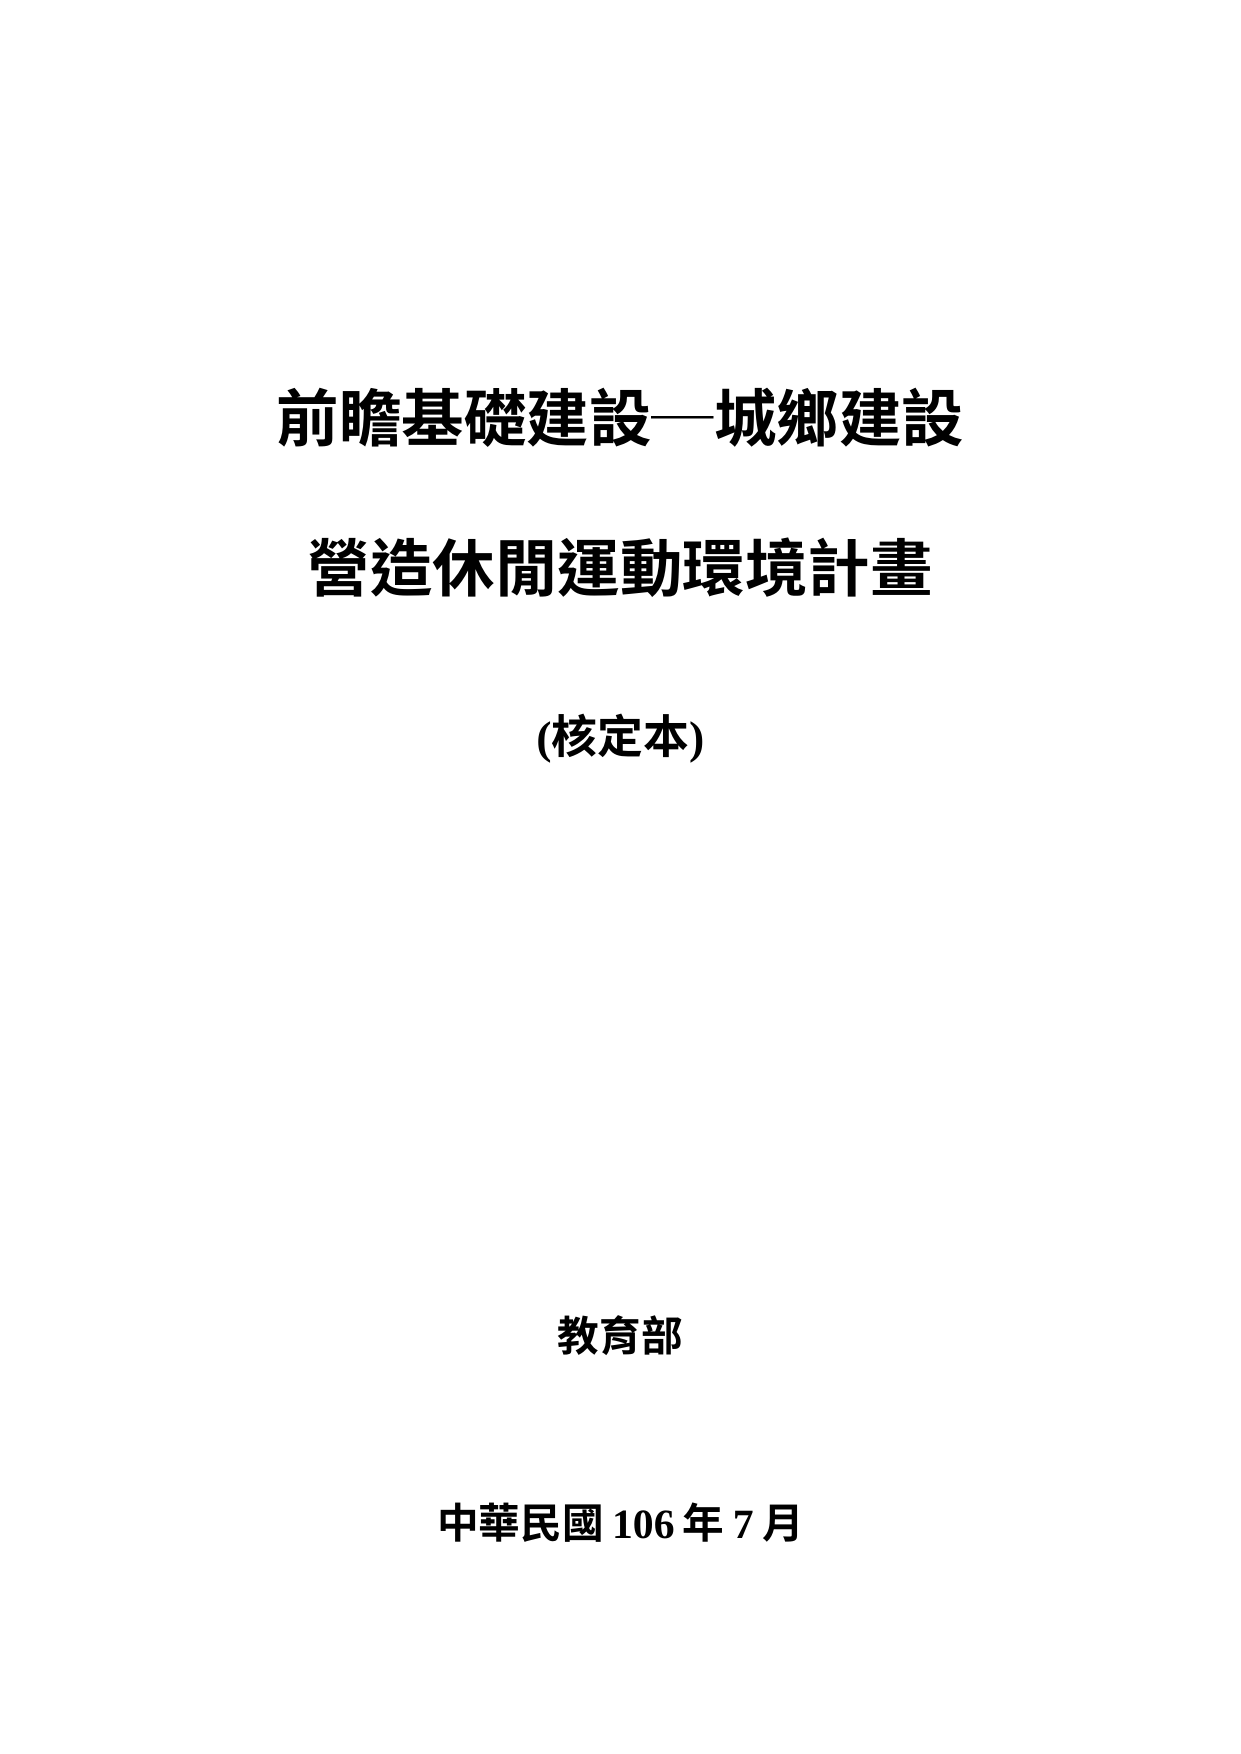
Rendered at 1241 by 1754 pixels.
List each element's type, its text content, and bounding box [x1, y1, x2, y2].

text (核定本) [187, 689, 1053, 764]
text 教育部 [187, 1289, 1053, 1364]
text 前瞻基礎建設─城鄉建設 [187, 352, 1053, 464]
text 中華民國106年7月 [187, 1477, 1053, 1552]
text 營造休閒運動環境計畫 [187, 502, 1053, 614]
